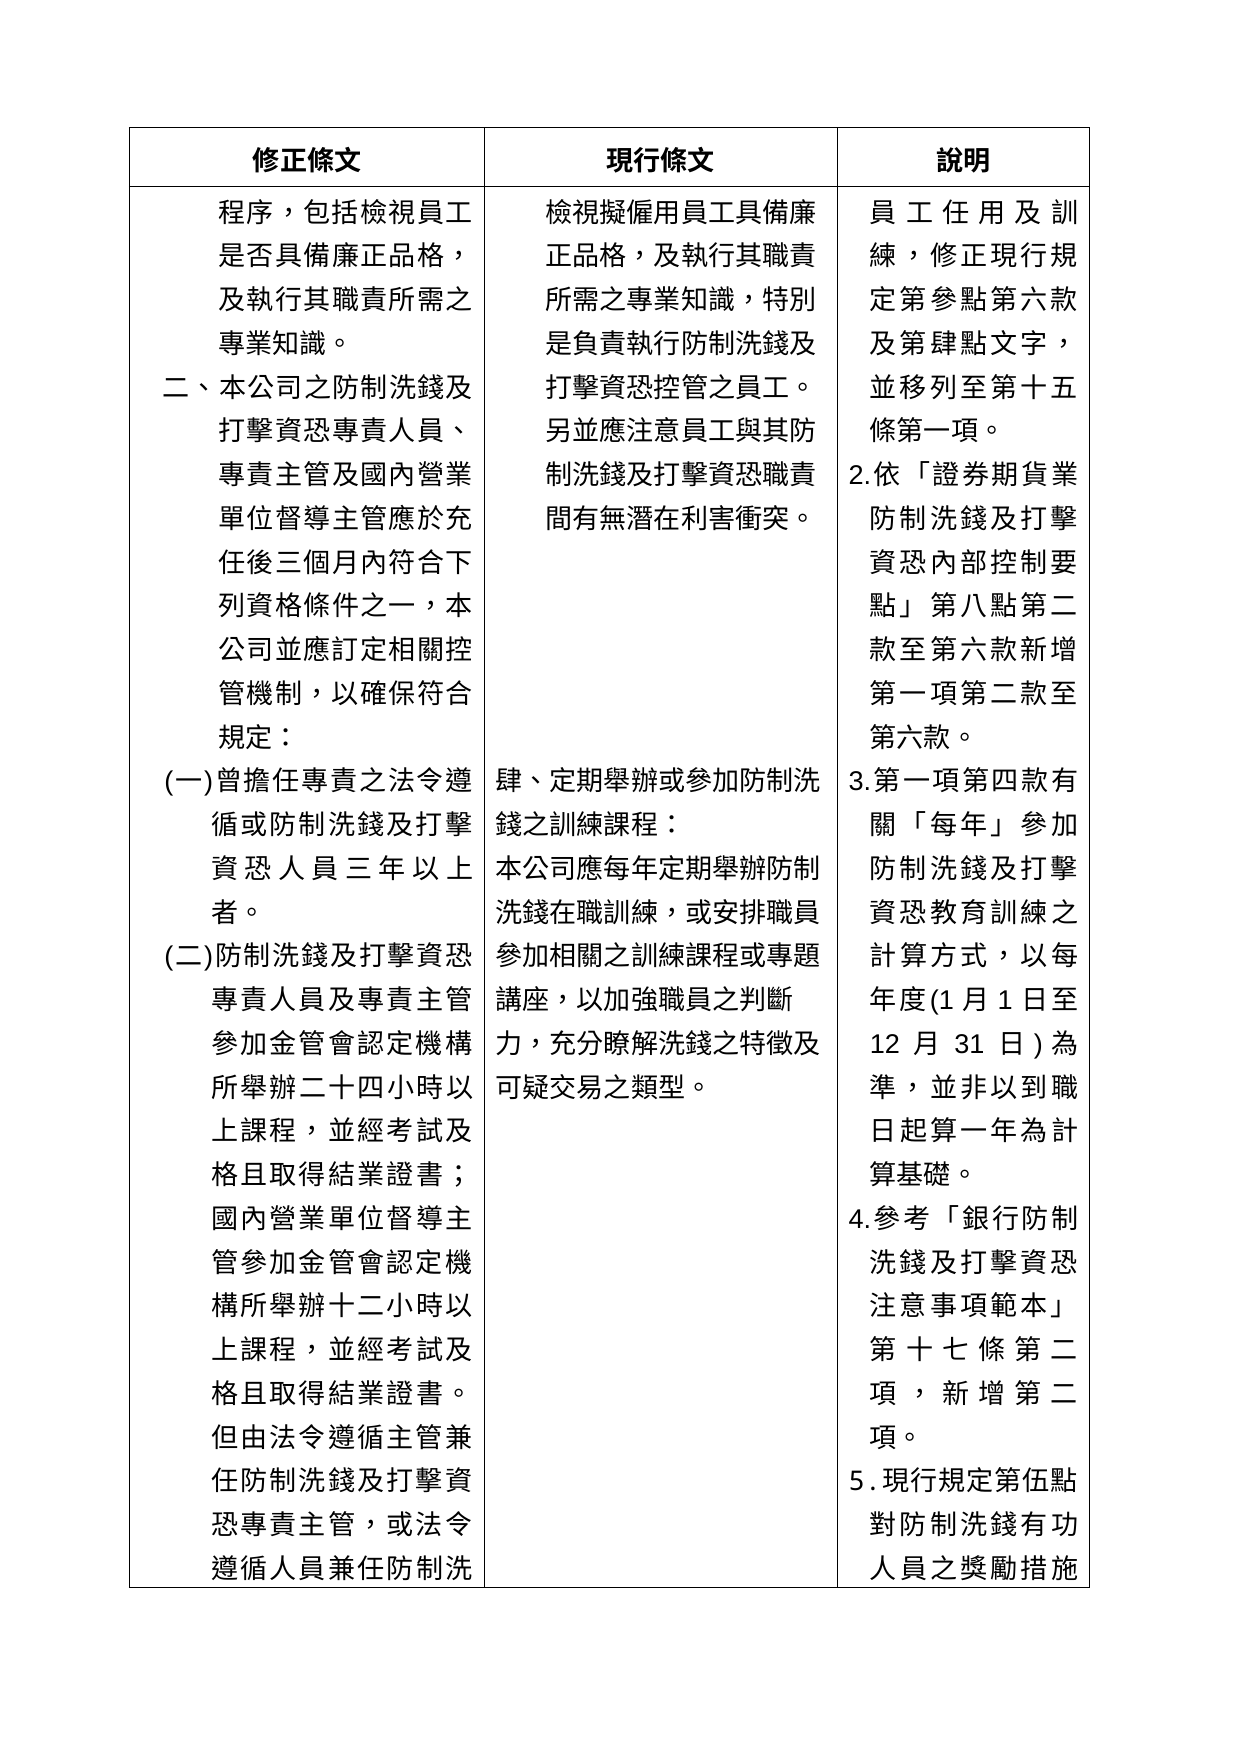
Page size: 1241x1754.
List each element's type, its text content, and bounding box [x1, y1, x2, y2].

table_cell 員工任用及訓練，修正現行規定第參點第六款及第肆點文字，並移列至第十五條第一項。 2.依「證券期貨業防制洗錢及打擊資恐內部控制要點」第八點第二款至第六款新增第一項第二款至第六款。 3.第一項第四款有關「每年」參加防制洗錢及打擊資恐教育訓練之計算方式，以每年度(1月1日至12月31日)為準，並非以到職日起算一年為計算基礎。 4.參考「銀行防制洗錢及打擊資恐注意事項範本」第十七條第二項，新增第二項。 5.現行規定第伍點對防制洗錢有功人員之獎勵措施 [838, 187, 1089, 1587]
table_cell 檢視擬僱用員工具備廉正品格，及執行其職責所需之專業知識，特別是負責執行防制洗錢及打擊資恐控管之員工。另並應注意員工與其防制洗錢及打擊資恐職責間有無潛在利害衝突。 肆、定期舉辦或參加防制洗錢之訓練課程： 本公司應每年定期舉辦防制洗錢在職訓練，或安排職員參加相關之訓練課程或專題講座，以加強職員之判斷力，充分瞭解洗錢之特徵及可疑交易之類型。 [485, 187, 837, 1587]
table_cell 程序，包括檢視員工是否具備廉正品格，及執行其職責所需之專業知識。 二、本公司之防制洗錢及打擊資恐專責人員、專責主管及國內營業單位督導主管應於充任後三個月內符合下列資格條件之一，本公司並應訂定相關控管機制，以確保符合規定： (一)曾擔任專責之法令遵循或防制洗錢及打擊資恐人員三年以上者。 (二)防制洗錢及打擊資恐專責人員及專責主管參加金管會認定機構所舉辦二十四小時以上課程，並經考試及格且取得結業證書；國內營業單位督導主管參加金管會認定機構所舉辦十二小時以上課程，並經考試及格且取得結業證書。但由法令遵循主管兼任防制洗錢及打擊資恐專責主管，或法令遵循人員兼任防制洗 [130, 187, 484, 1587]
table_header 修正條文 [130, 128, 484, 186]
table_header 說明 [838, 128, 1089, 186]
table_header 現行條文 [485, 128, 837, 186]
